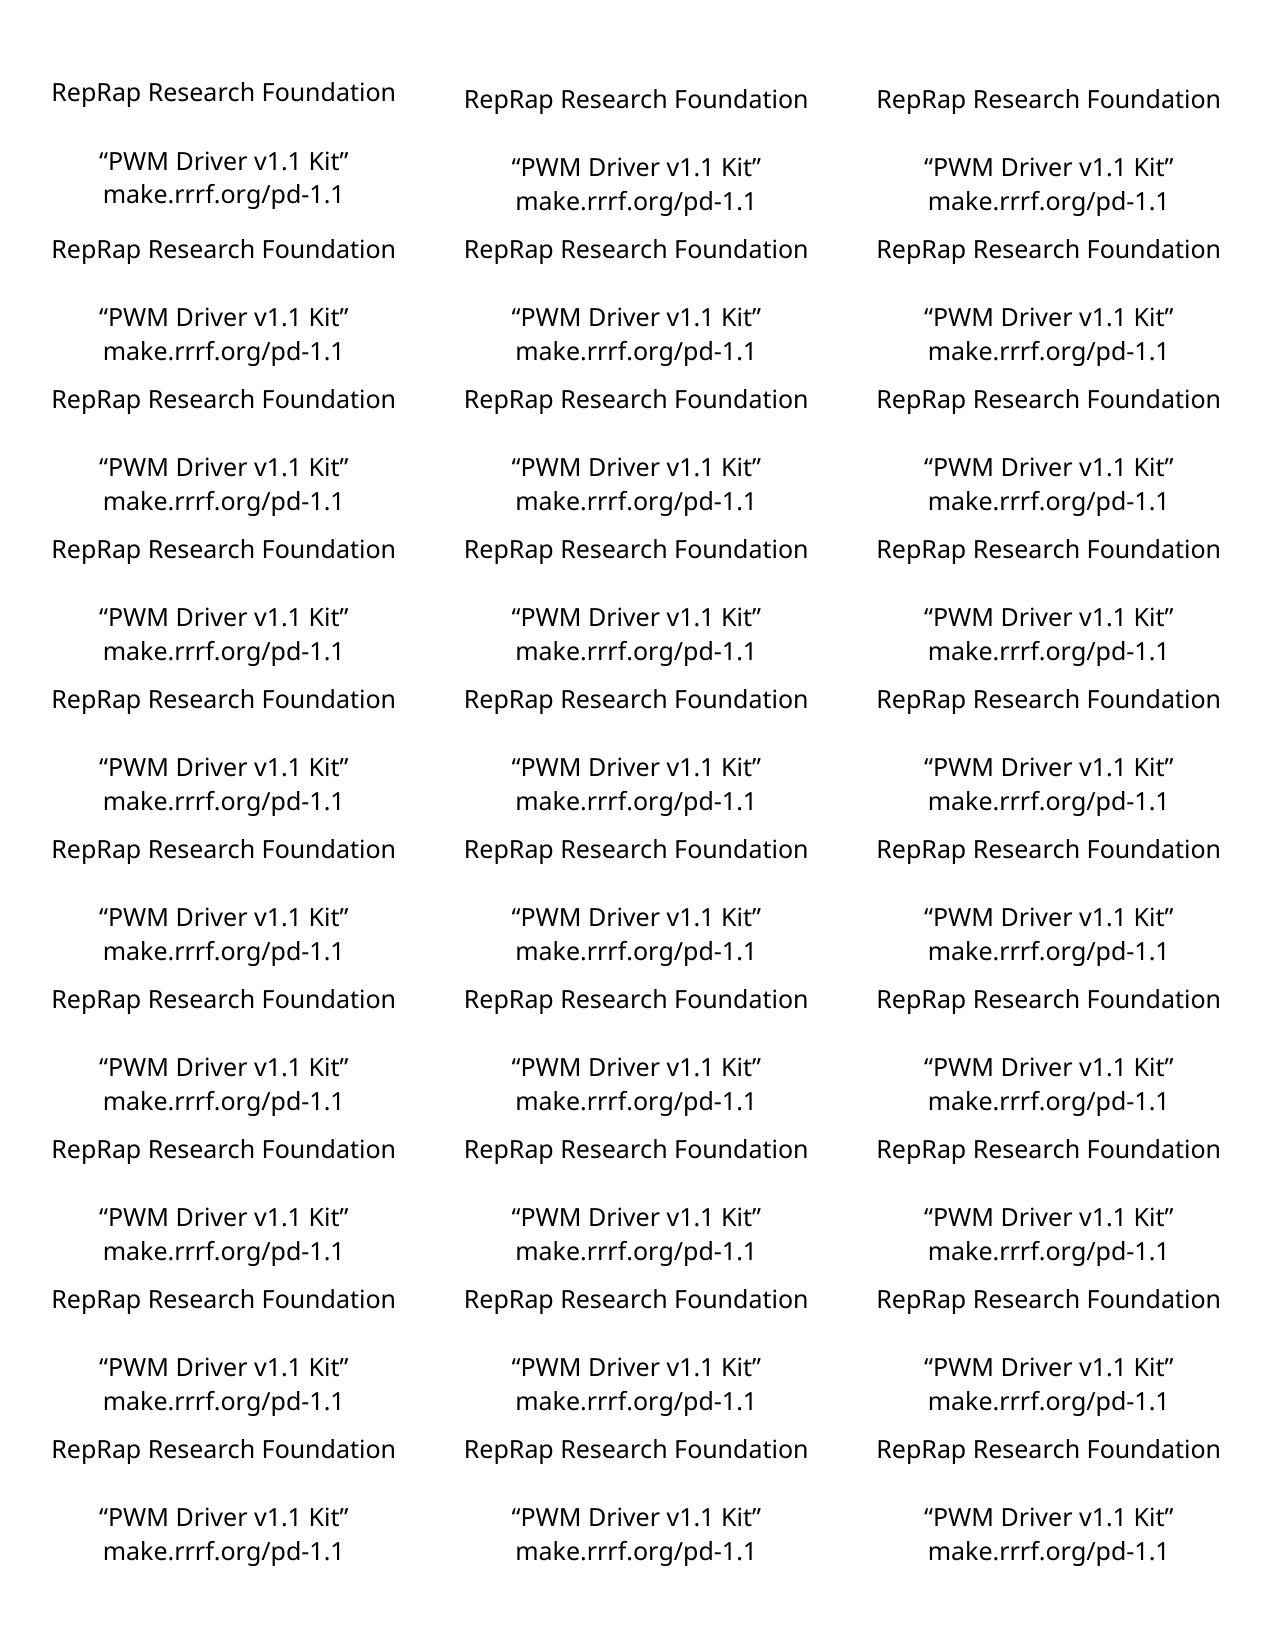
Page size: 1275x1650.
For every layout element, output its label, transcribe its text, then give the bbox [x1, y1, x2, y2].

table_cell RepRap Research Foundation “PWM Driver v1.1 Kit” make.rrrf.org/pd-1.1 [852, 1275, 1246, 1425]
table_cell RepRap Research Foundation “PWM Driver v1.1 Kit” make.rrrf.org/pd-1.1 [439, 825, 833, 975]
table_cell [421, 975, 439, 1125]
table_cell [421, 675, 439, 825]
table_cell [833, 975, 852, 1125]
table_cell RepRap Research Foundation “PWM Driver v1.1 Kit” make.rrrf.org/pd-1.1 [852, 975, 1246, 1125]
table_cell RepRap Research Foundation “PWM Driver v1.1 Kit” make.rrrf.org/pd-1.1 [439, 525, 833, 675]
table_cell [833, 225, 852, 375]
table_cell RepRap Research Foundation “PWM Driver v1.1 Kit” make.rrrf.org/pd-1.1 [852, 1425, 1246, 1575]
table_cell RepRap Research Foundation “PWM Driver v1.1 Kit” make.rrrf.org/pd-1.1 [439, 675, 833, 825]
table_cell [421, 825, 439, 975]
table_cell [833, 375, 852, 525]
table_header [833, 75, 852, 225]
table_cell [833, 1125, 852, 1275]
table_cell [421, 525, 439, 675]
table_cell [833, 1425, 852, 1575]
table_header [421, 75, 439, 225]
table_cell RepRap Research Foundation “PWM Driver v1.1 Kit” make.rrrf.org/pd-1.1 [439, 225, 833, 375]
table_header RepRap Research Foundation “PWM Driver v1.1 Kit” make.rrrf.org/pd-1.1 [852, 75, 1246, 225]
table_cell RepRap Research Foundation “PWM Driver v1.1 Kit” make.rrrf.org/pd-1.1 [27, 975, 421, 1125]
table_cell RepRap Research Foundation “PWM Driver v1.1 Kit” make.rrrf.org/pd-1.1 [852, 525, 1246, 675]
table_cell RepRap Research Foundation “PWM Driver v1.1 Kit” make.rrrf.org/pd-1.1 [439, 975, 833, 1125]
table_cell RepRap Research Foundation “PWM Driver v1.1 Kit” make.rrrf.org/pd-1.1 [852, 225, 1246, 375]
table_cell RepRap Research Foundation “PWM Driver v1.1 Kit” make.rrrf.org/pd-1.1 [27, 225, 421, 375]
table_cell RepRap Research Foundation “PWM Driver v1.1 Kit” make.rrrf.org/pd-1.1 [439, 1125, 833, 1275]
table_cell [421, 1275, 439, 1425]
table_header RepRap Research Foundation “PWM Driver v1.1 Kit” make.rrrf.org/pd-1.1 [439, 75, 833, 225]
table_header RepRap Research Foundation “PWM Driver v1.1 Kit” make.rrrf.org/pd-1.1 [27, 75, 421, 225]
table_cell [421, 375, 439, 525]
table_cell RepRap Research Foundation “PWM Driver v1.1 Kit” make.rrrf.org/pd-1.1 [439, 1425, 833, 1575]
table_cell [421, 225, 439, 375]
table_cell RepRap Research Foundation “PWM Driver v1.1 Kit” make.rrrf.org/pd-1.1 [27, 675, 421, 825]
table_cell [421, 1125, 439, 1275]
table_cell RepRap Research Foundation “PWM Driver v1.1 Kit” make.rrrf.org/pd-1.1 [852, 825, 1246, 975]
table_cell RepRap Research Foundation “PWM Driver v1.1 Kit” make.rrrf.org/pd-1.1 [27, 1425, 421, 1575]
table_cell RepRap Research Foundation “PWM Driver v1.1 Kit” make.rrrf.org/pd-1.1 [852, 1125, 1246, 1275]
table_cell [421, 1425, 439, 1575]
table_cell RepRap Research Foundation “PWM Driver v1.1 Kit” make.rrrf.org/pd-1.1 [852, 675, 1246, 825]
table_cell RepRap Research Foundation “PWM Driver v1.1 Kit” make.rrrf.org/pd-1.1 [27, 825, 421, 975]
table_cell [833, 675, 852, 825]
table_cell [833, 525, 852, 675]
table_cell RepRap Research Foundation “PWM Driver v1.1 Kit” make.rrrf.org/pd-1.1 [27, 1275, 421, 1425]
table_cell RepRap Research Foundation “PWM Driver v1.1 Kit” make.rrrf.org/pd-1.1 [27, 525, 421, 675]
table_cell RepRap Research Foundation “PWM Driver v1.1 Kit” make.rrrf.org/pd-1.1 [852, 375, 1246, 525]
table_cell RepRap Research Foundation “PWM Driver v1.1 Kit” make.rrrf.org/pd-1.1 [27, 1125, 421, 1275]
table_cell [833, 1275, 852, 1425]
table_cell RepRap Research Foundation “PWM Driver v1.1 Kit” make.rrrf.org/pd-1.1 [27, 375, 421, 525]
table_cell [833, 825, 852, 975]
table_cell RepRap Research Foundation “PWM Driver v1.1 Kit” make.rrrf.org/pd-1.1 [439, 375, 833, 525]
table_cell RepRap Research Foundation “PWM Driver v1.1 Kit” make.rrrf.org/pd-1.1 [439, 1275, 833, 1425]
